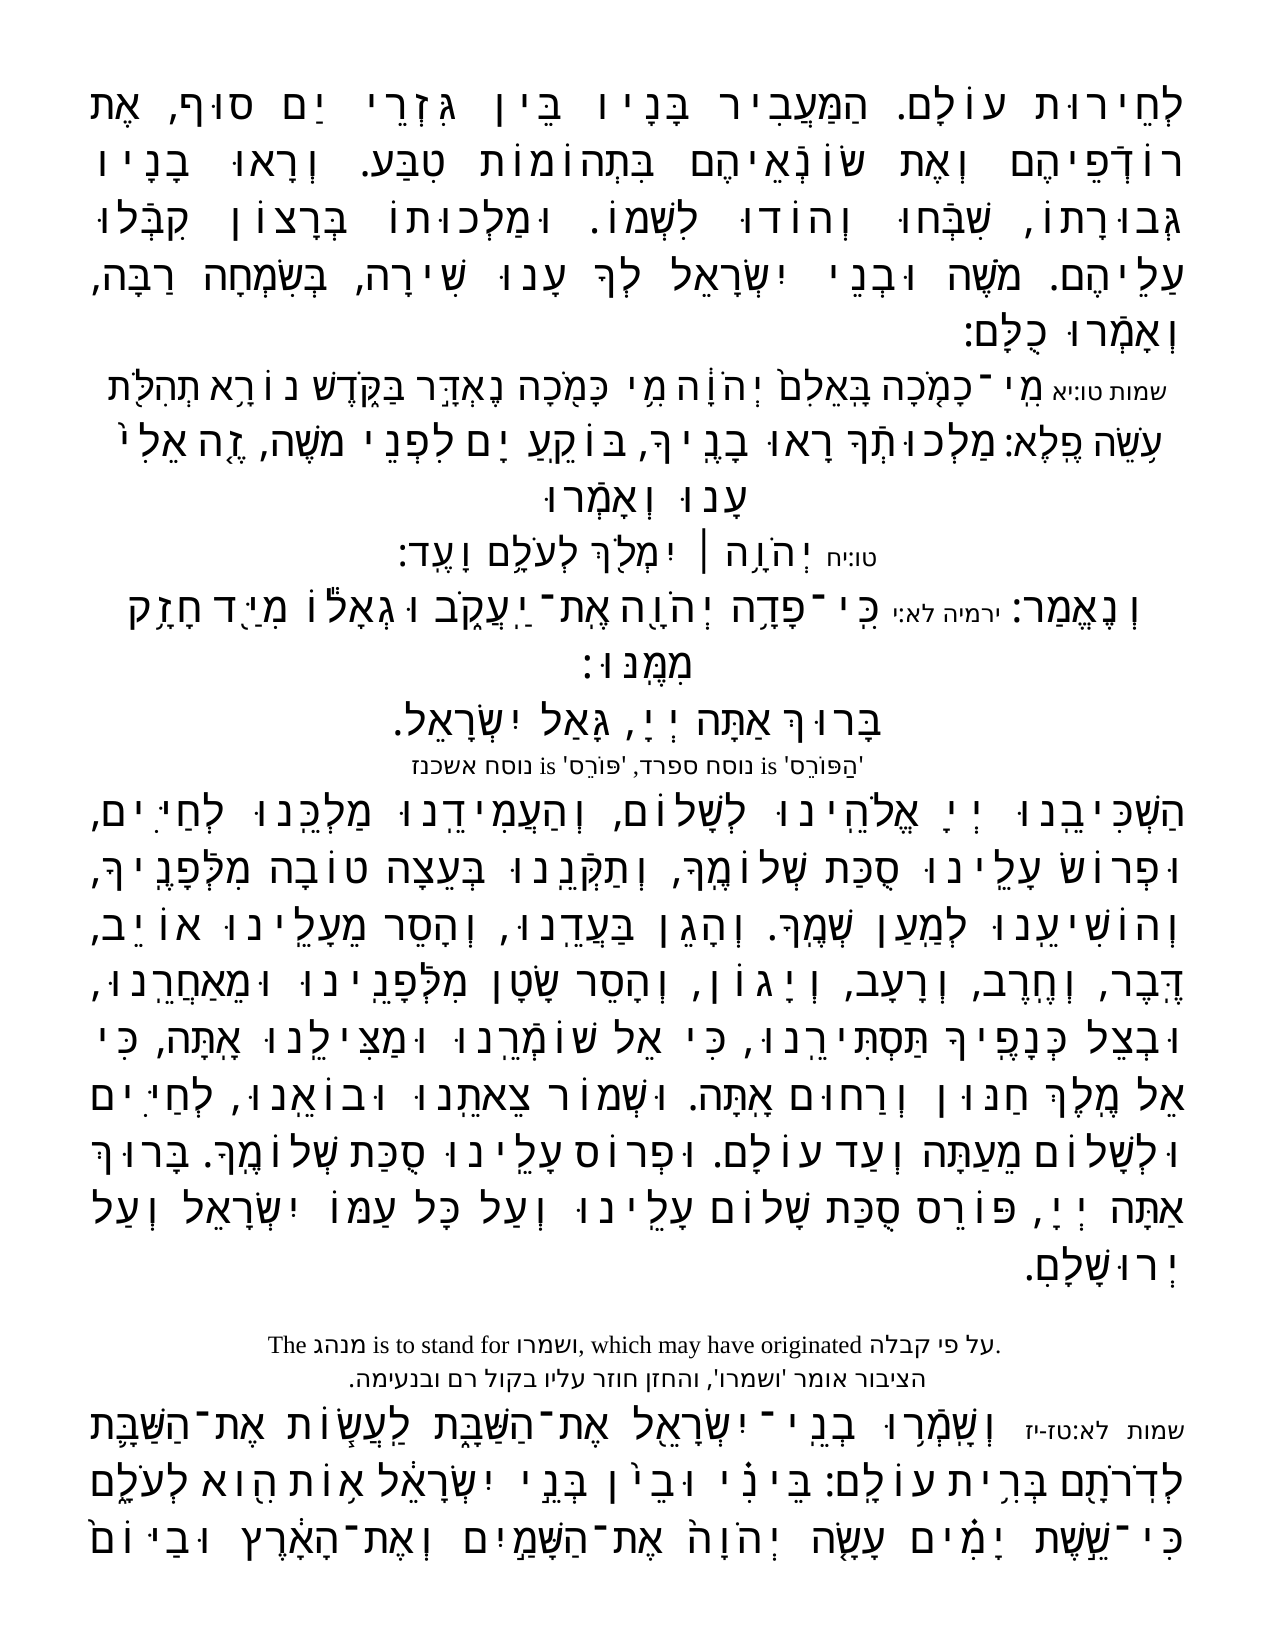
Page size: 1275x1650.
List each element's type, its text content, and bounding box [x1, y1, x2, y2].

text בָּרוּךְ אַתָּה יְיָ, גָּאַל יִשְׂרָאֵל. [90, 691, 1185, 748]
text The מנהג is to stand for ושמרו, which may have originated על פי קבלה. [90, 1327, 1185, 1361]
text הציבור אומר 'ושמרו', והחזן חוזר עליו בקול רם ובנעימה. [90, 1361, 1185, 1395]
text הַשְׁכִּיבֵֽנוּ יְיָ אֱלֹהֵֽינוּ לְשָׁלוֹם, וְהַעֲמִידֵֽנוּ מַלְכֵּֽנוּ לְחַיִּים, וּפְרוֹשׂ עָלֵֽינוּ סֻכַּת שְׁלוֹמֶֽךָ, וְתַקְּֿנֵֽנוּ בְּעֵצָה טוֹבָה מִלְּֿפָנֶֽיךָ, וְהוֹשִׁיעֵֽנוּ לְמַֽעַן שְׁמֶֽךָ. וְהָגֵן בַּעֲדֵֽנוּ, וְהָסֵר מֵעָלֵֽינוּ אוֹיֵב, דֶּֽבֶר, וְחֶֽרֶב, וְרָעָב, וְיָגוֹן, וְהָסֵר שָׂטָן מִלְּֿפָנֵֽינוּ וּמֵאַחֲרֵֽנוּ, וּבְצֵל כְּנָפֶֽיךָ תַּסְתִּירֵֽנוּ, כִּי אֵל שׁוֹמְֿרֵֽנוּ וּמַצִּילֵֽנוּ אָֽתָּה, כִּי אֵל מֶֽלֶךְ חַנּוּן וְרַחוּם אָֽתָּה. וּשְׁמוֹר צֵאתֵֽנוּ וּבוֹאֵֽנוּ, לְחַיִּים וּלְשָׁלוֹם מֵעַתָּה וְעַד עוֹלָם. וּפְרוֹס עָלֵֽינוּ סֻכַּת שְׁלוֹמֶֽךָ. בָּרוּךְ אַתָּה יְיָ, פּוֹרֵס סֻכַּת שָׁלוֹם עָלֵֽינוּ וְעַל כָּל עַמּוֹ יִשְׂרָאֵל וְעַל יְרוּשָׁלָםִ. [90, 782, 1185, 1293]
text 'הַפּוֹרֵס' is נוסח ספרד, 'פּוֹרֵס' is נוסח אשכנז [90, 748, 1185, 782]
text וְנֶאֱמַר: ירמיה לא:י כִּֽי־פָדָ֥ה יְהֹוָ֖ה אֶֽת־יַֽעֲקֹ֑ב וּגְאָל֕וֹ מִיַּ֖ד חָזָ֥ק מִמֶּֽנּוּ: [90, 577, 1185, 691]
text לְחֵירוּת עוֹלָם. הַמַּעֲבִיר בָּנָיו בֵּין גִּזְרֵי יַם סוּף, אֶת רוֹדְֿפֵיהֶם וְאֶת שׂוֹנְֿאֵיהֶם בִּתְהוֹמוֹת טִבַּע. וְרָאוּ בָנָיו גְּבוּרָתוֹ, שִׁבְּֿחוּ וְהוֹדוּ לִשְׁמוֹ. וּמַלְכוּתוֹ בְּרָצוֹן קִבְּֿלוּ עַלֵיהֶם. מֹשֶׁה וּבְנֵי יִשְׂרָאֵל לְךָ עָנוּ שִׁירָה, בְּשִׂמְחָה רַבָּה, וְאָמְֿרוּ כֻלָּם: [90, 75, 1185, 359]
text שמות לא:טז-יז וְשָֽׁמְֿר֥וּ בְנֵֽי־יִשְׂרָאֵ֖ל אֶת־הַשַּׁבָּ֑ת לַֽעֲשׂ֧וֹת אֶת־הַשַּׁבָּ֛ת לְדֹֽרֹתָ֖ם בְּרִ֥ית עוֹלָֽם: בֵּינִ֗י וּבֵי֙ן בְּנֵ֣י יִשְׂרָאֵ֔ל א֥וֹת הִ֖וא לְעֹלָ֑ם כִּי־שֵׁ֣שֶׁת יָמִ֗ים עָשָׂ֤ה יְהֹוָה֨ אֶת־הַשָּׁמַ֣יִם וְאֶת־הָאָ֔רֶץ וּבַיּוֹם֙ [90, 1395, 1185, 1565]
text שמות טו:יא מִֽי־כָמֹ֤כָה בָּֽאֵלִם֙ יְהֹוָ֔ה מִ֥י כָּמֹ֖כָה נֶאְדָּ֣ר בַּקֹּ֑דֶשׁ נוֹרָ֥א תְהִלֹּ֖ת עֹ֥שֵׂה פֶֽלֶא: מַלְכוּתְֿךָ רָאוּ בָנֶֽיךָ, בּוֹקֵֽעַ יָם לִפְנֵי משֶׁה, זֶ֤ה אֵלִי֙ עָנוּ וְאָמְֿרוּ [90, 359, 1185, 525]
text טו:יח יְהֹוָ֥ה ׀ יִמְלֹ֖ךְ לְעֹלָ֥ם וָעֶֽד: [90, 525, 1185, 577]
